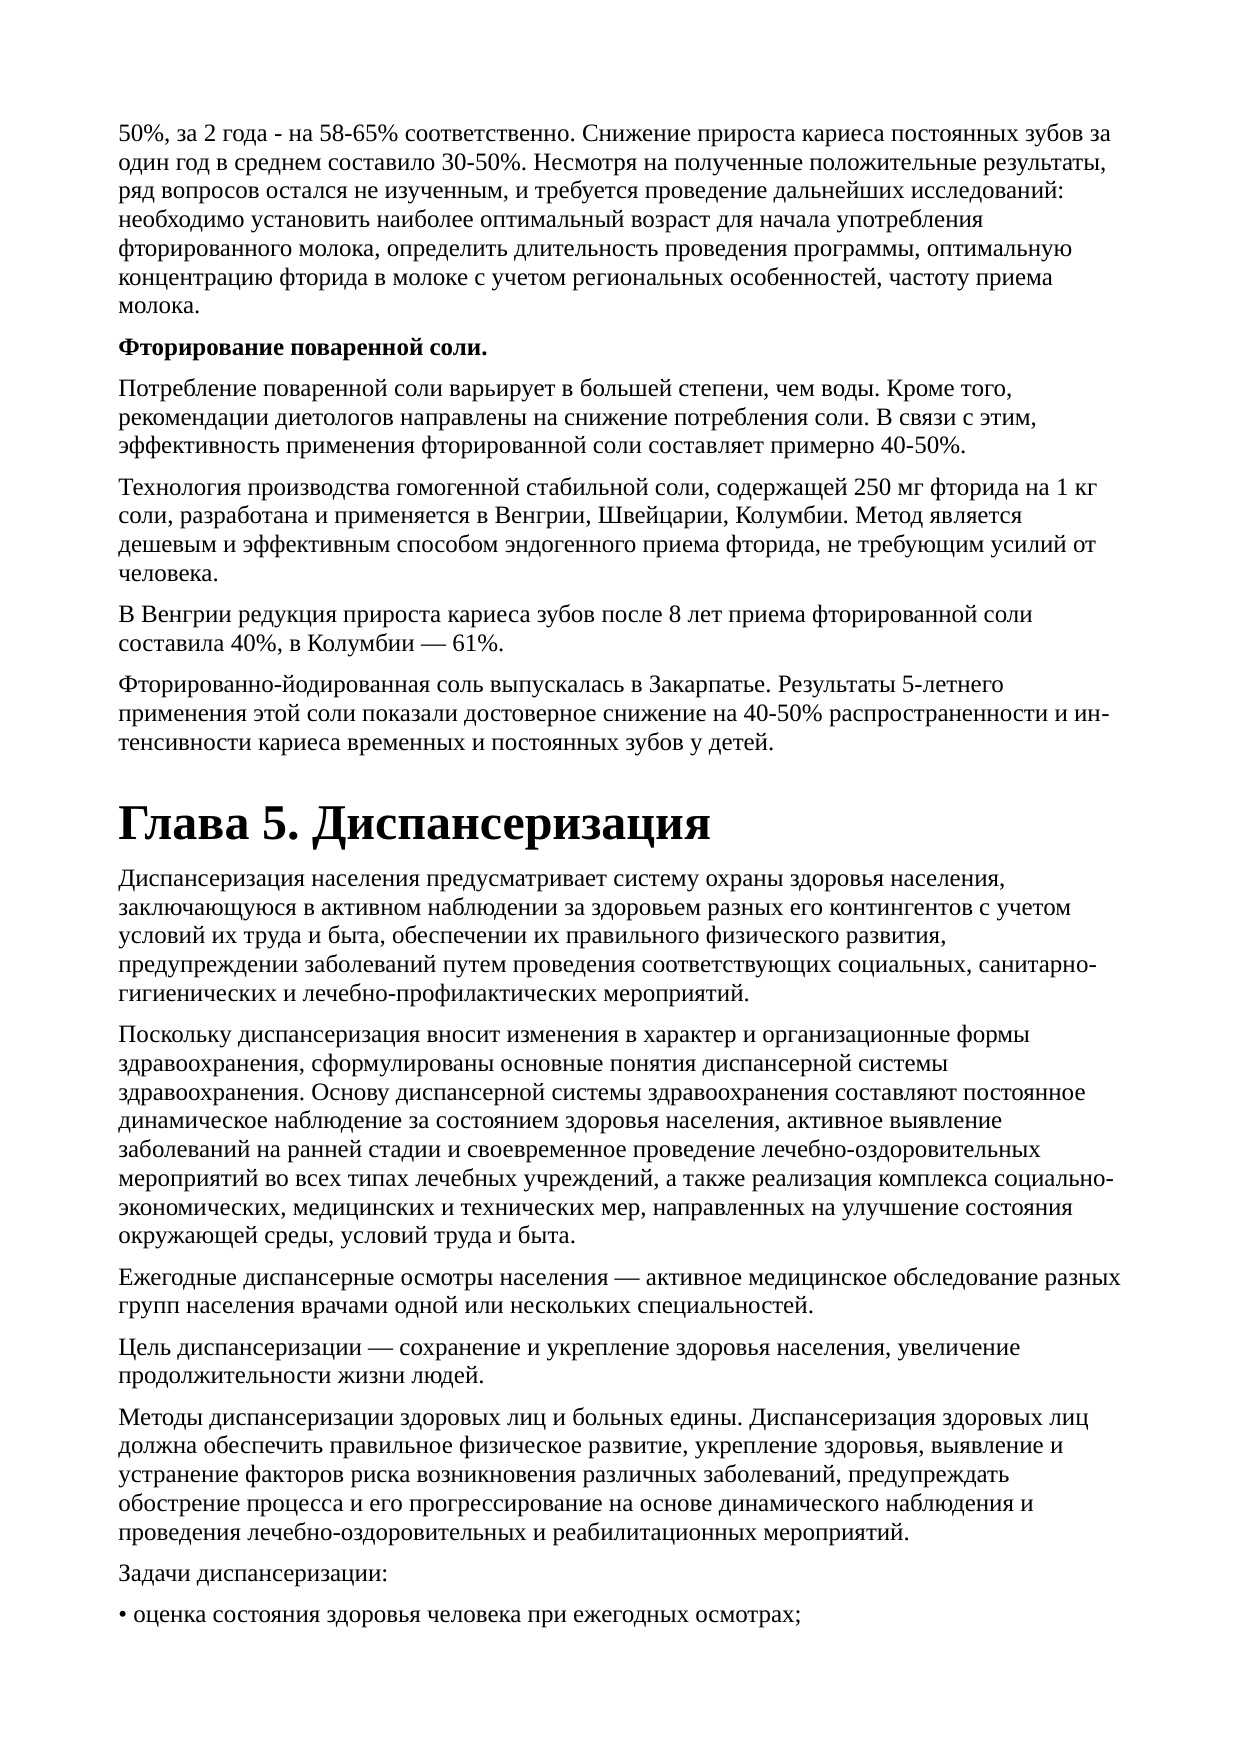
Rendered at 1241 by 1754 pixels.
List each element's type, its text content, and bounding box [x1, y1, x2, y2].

text 50%, за 2 года - на 58-65% соответственно. Снижение прироста кариеса постоянных зубов за один год в среднем составило 30-50%. Несмотря на полученные положительные результаты, ряд вопросов остался не изученным, и требуется проведение дальнейших исследований: необходимо установить наиболее оптимальный возраст для начала употребления фторированного молока, определить длительность проведения программы, оптимальную концентрацию фторида в молоке с учетом ре­гиональных особенностей, частоту приема молока. [118, 118, 1122, 319]
text Поскольку диспансеризация вносит изменения в характер и организационные формы здравоохранения, сформулированы основные понятия диспансерной системы здравоохранения. Основу диспансерной системы здравоохранения составляют постоянное динамическое наблюдение за состоянием здоровья населения, активное выявление заболеваний на ранней стадии и своевременное проведение лечебно-оздоровительных мероприятий во всех типах лечебных учреждений, а также реализация комплекса социально-экономических, медицинских и технических мер, направленных на улучшение состояния окружающей среды, условий труда и быта. [118, 1019, 1122, 1249]
subtitle Глава 5. Диспансеризация [118, 793, 1122, 851]
text Технология производства гомогенной стабильной соли, содержащей 250 мг фторида на 1 кг соли, разработана и применяется в Венгрии, Швейцарии, Колумбии. Метод яв­ляется дешевым и эффективным способом эндогенного приема фторида, не требующим усилий от человека. [118, 472, 1122, 587]
text Задачи диспансеризации: [118, 1558, 1122, 1587]
text • оценка состояния здоровья человека при ежегодных осмотрах; [118, 1599, 1122, 1628]
text Фторированно-йодированная соль выпускалась в Закар­патье. Результаты 5-летнего применения этой соли показали достоверное снижение на 40-50% распространенности и ин­тенсивности кариеса временных и постоянных зубов у детей. [118, 669, 1122, 756]
text Цель диспансеризации — сохранение и укрепление здоровья населения, увеличение продолжительности жизни людей. [118, 1332, 1122, 1389]
text В Венгрии редукция прироста кариеса зубов после 8 лет при­ема фторированной соли составила 40%, в Колумбии — 61%. [118, 599, 1122, 657]
text Ежегодные диспансерные осмотры населения — активное медицинское обследование разных групп населения врачами одной или нескольких специальностей. [118, 1262, 1122, 1319]
text Фторирование поваренной соли. [118, 332, 1122, 361]
text Диспансеризация населения предусматривает систему охраны здоровья населения, заключающуюся в активном наблюдении за здоровьем разных его контингентов с учетом условий их труда и быта, обеспечении их правильного физического развития, предупреждении заболеваний путем проведения соответствующих социальных, санитарно-гигиенических и лечебно-профилактических мероприятий. [118, 863, 1122, 1007]
text Методы диспансеризации здоровых лиц и больных едины. Диспансеризация здоровых лиц должна обеспечить правильное физическое развитие, укрепление здоровья, выявление и устранение факторов риска возникновения различных заболеваний, предупреждать обострение процесса и его прогрессирование на основе динамического наблюдения и проведения лечебно-оздоровительных и реабилитационных мероприятий. [118, 1402, 1122, 1546]
text Потребление поваренной соли варьирует в большей сте­пени, чем воды. Кроме того, рекомендации диетологов на­правлены на снижение потребления соли. В связи с этим, эффективность применения фторированной соли состав­ляет примерно 40-50%. [118, 373, 1122, 459]
